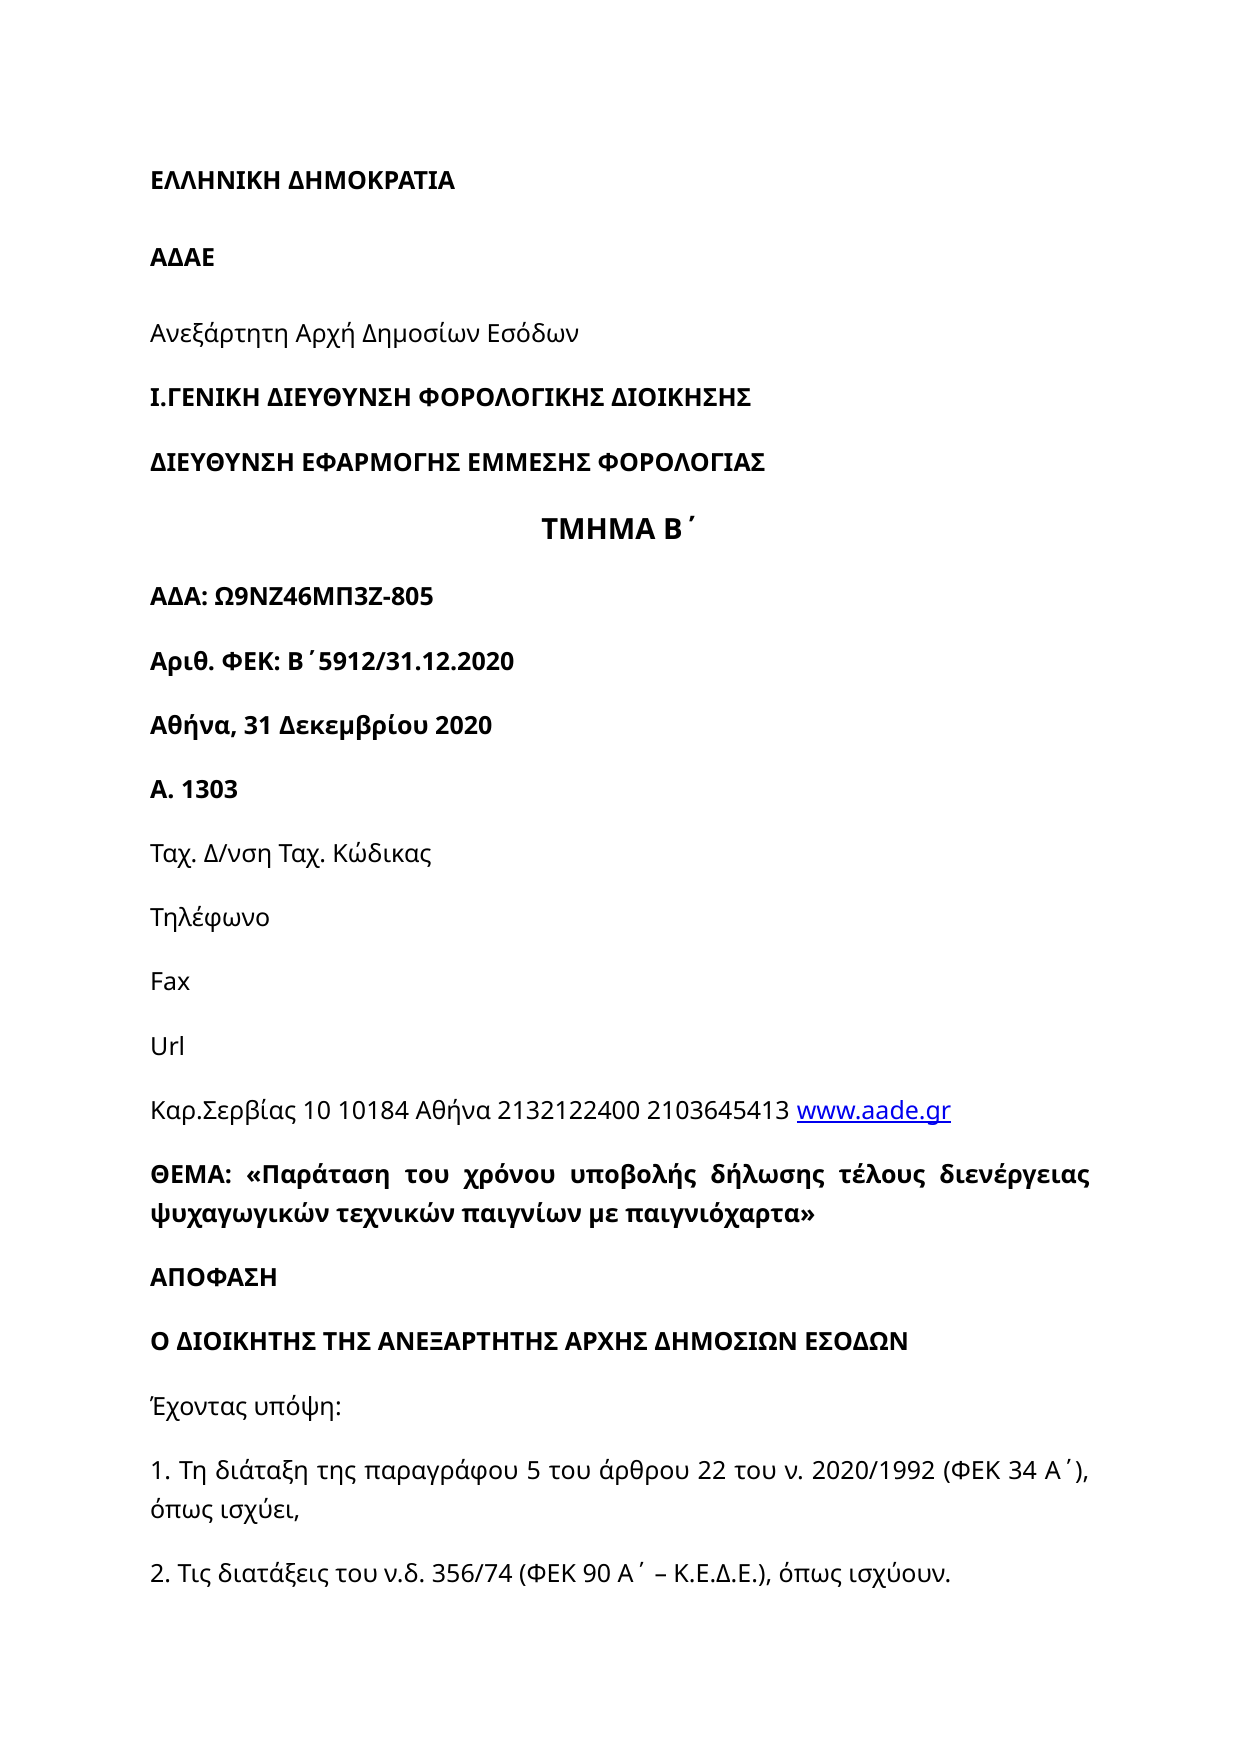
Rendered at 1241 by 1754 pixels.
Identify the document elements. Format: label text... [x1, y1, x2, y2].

text A. 1303 [150, 771, 1090, 806]
text 2. Τις διατάξεις του ν.δ. 356/74 (ΦΕΚ 90 Α΄ – Κ.Ε.Δ.Ε.), όπως ισχύουν. [150, 1556, 1090, 1590]
text Url [150, 1028, 1090, 1062]
text Ο ΔΙΟΙΚΗΤΗΣ ΤΗΣ ΑΝΕΞΑΡΤΗΤΗΣ ΑΡΧΗΣ ΔΗΜΟΣΙΩΝ ΕΣΟΔΩΝ [150, 1324, 1090, 1358]
text Αθήνα, 31 Δεκεμβρίου 2020 [150, 707, 1090, 741]
text Ανεξάρτητη Αρχή Δημοσίων Εσόδων [150, 316, 1090, 350]
text I.ΓΕΝΙΚΗ ΔΙΕΥΘΥΝΣΗ ΦΟΡΟΛΟΓΙΚΗΣ ΔΙΟΙΚΗΣΗΣ [150, 380, 1090, 414]
text ΑΠΟΦΑΣΗ [150, 1260, 1090, 1294]
text Καρ.Σερβίας 10 10184 Αθήνα 2132122400 2103645413 www.aade.gr [150, 1092, 1090, 1126]
text Ταχ. Δ/νση Ταχ. Κώδικας [150, 836, 1090, 870]
text Fax [150, 964, 1090, 998]
text ΔΙΕΥΘΥΝΣΗ ΕΦΑΡΜΟΓΗΣ ΕΜΜΕΣΗΣ ΦΟΡΟΛΟΓΙΑΣ [150, 444, 1090, 478]
text Τηλέφωνο [150, 900, 1090, 934]
title ΕΛΛΗΝΙΚΗ ΔΗΜΟΚΡΑΤΙΑ [150, 162, 1090, 197]
subtitle ΤΜΗΜΑ Β΄ [150, 508, 1090, 548]
text Αριθ. ΦΕΚ: Β΄5912/31.12.2020 [150, 643, 1090, 677]
title ΑΔΑΕ [150, 239, 1090, 273]
text Έχοντας υπόψη: [150, 1388, 1090, 1422]
text 1. Τη διάταξη της παραγράφου 5 του άρθρου 22 του ν. 2020/1992 (ΦΕΚ 34 Α΄), όπως ισχύει, [150, 1452, 1090, 1526]
text ΘΕΜΑ: «Παράταση του χρόνου υποβολής δήλωσης τέλους διενέργειας ψυχαγωγικών τεχνικών παιγνίων με παιγνιόχαρτα» [150, 1156, 1090, 1230]
text ΑΔΑ: Ω9ΝΖ46ΜΠ3Ζ-805 [150, 579, 1090, 613]
